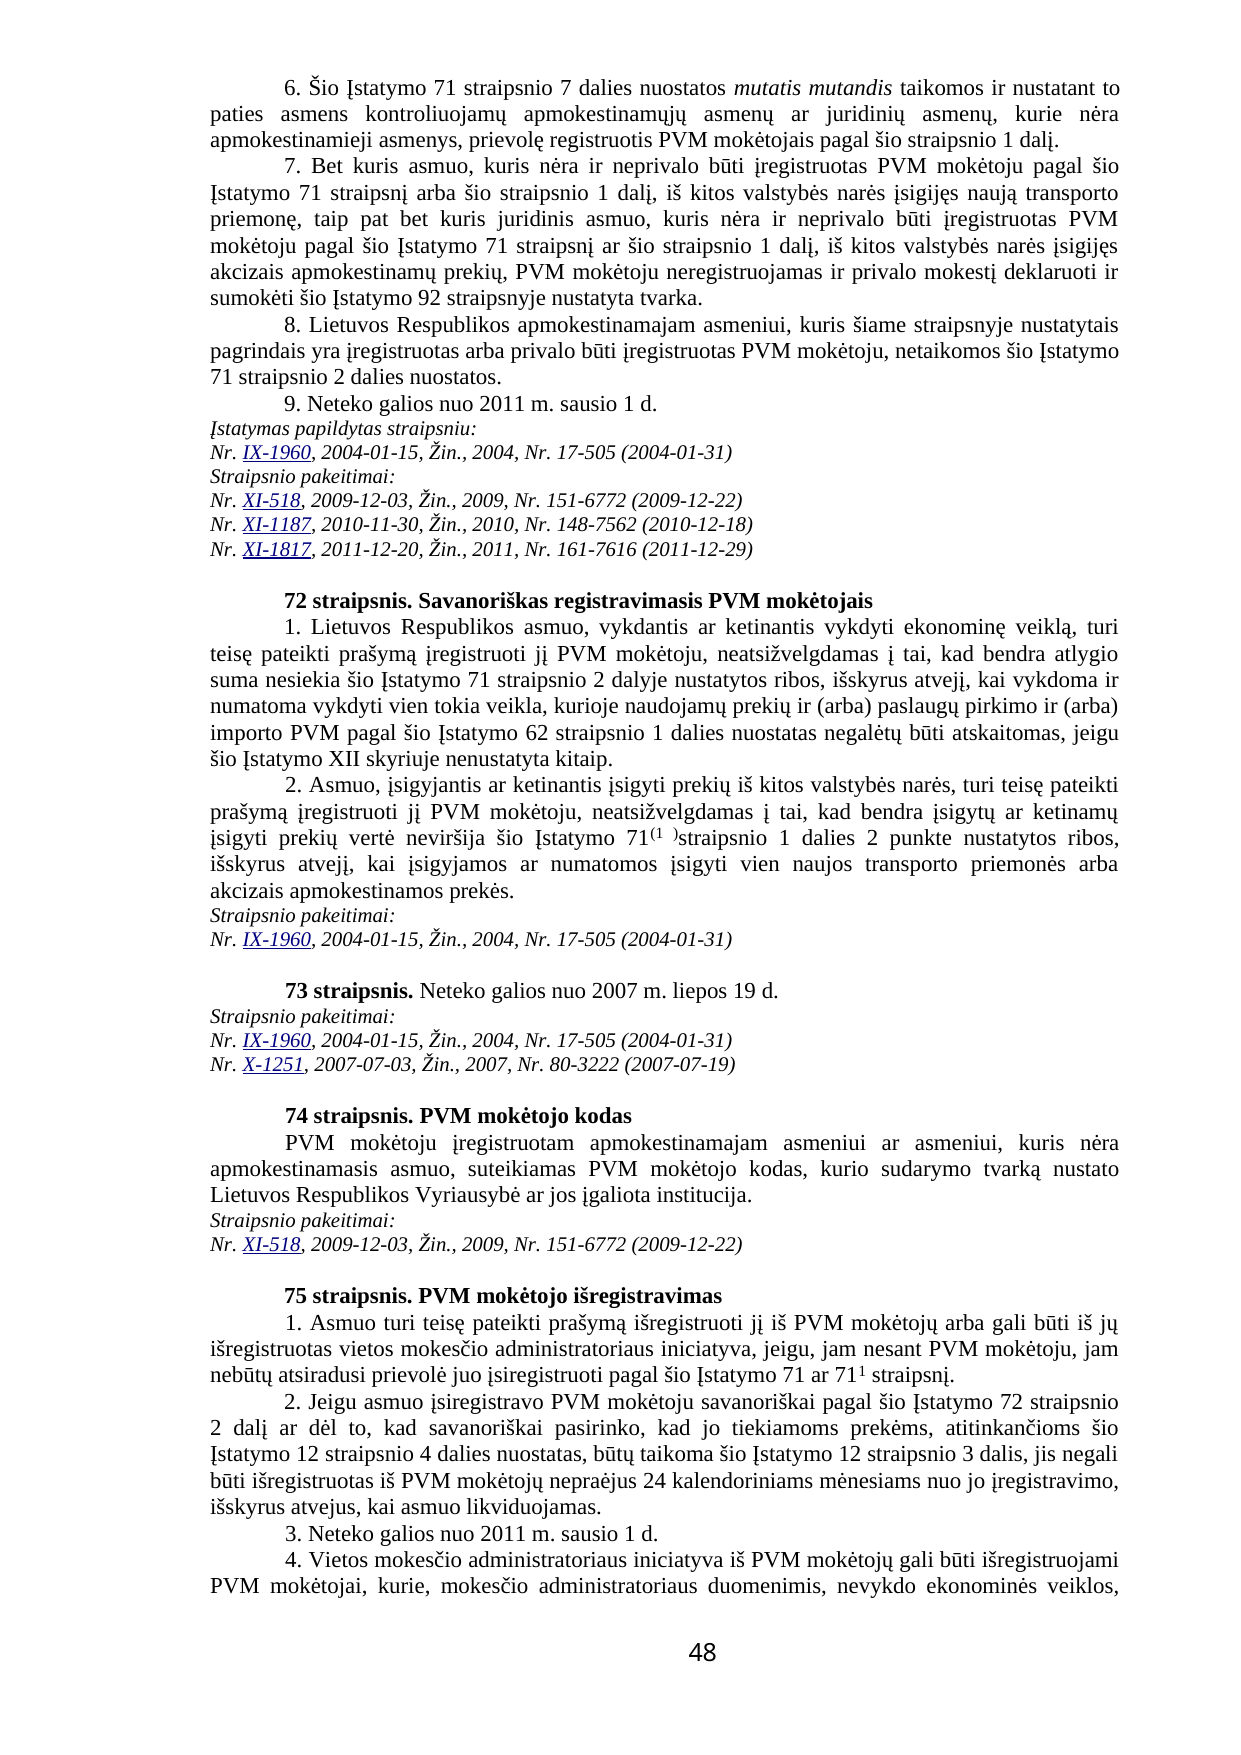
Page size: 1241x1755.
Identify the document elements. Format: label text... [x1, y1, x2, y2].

text Straipsnio pakeitimai: [210, 903, 1120, 927]
text PVM mokėtoju įregistruotam apmokestinamajam asmeniui ar asmeniui, kuris nėra apmokestinamasis asmuo, suteikiamas PVM mokėtojo kodas, kurio sudarymo tvarką nustato Lietuvos Respublikos Vyriausybė ar jos įgaliota institucija. [210, 1129, 1120, 1208]
text Nr. IX-1960, 2004-01-15, Žin., 2004, Nr. 17-505 (2004-01-31) [210, 1028, 1120, 1052]
text 4. Vietos mokesčio administratoriaus iniciatyva iš PVM mokėtojų gali būti išregistruojami PVM mokėtojai, kurie, mokesčio administratoriaus duomenimis, nevykdo ekonominės veiklos, [210, 1546, 1120, 1599]
text Nr. XI-1817, 2011-12-20, Žin., 2011, Nr. 161-7616 (2011-12-29) [210, 536, 1120, 561]
text Nr. IX-1960, 2004-01-15, Žin., 2004, Nr. 17-505 (2004-01-31) [210, 440, 1120, 464]
text 6. Šio Įstatymo 71 straipsnio 7 dalies nuostatos mutatis mutandis taikomos ir nustatant to paties asmens kontroliuojamų apmokestinamųjų asmenų ar juridinių asmenų, kurie nėra apmokestinamieji asmenys, prievolę registruotis PVM mokėtojais pagal šio straipsnio 1 dalį. [210, 73, 1120, 153]
text 72 straipsnis. Savanoriškas registravimasis PVM mokėtojais [210, 587, 1120, 613]
text Įstatymas papildytas straipsniu: [210, 416, 1120, 440]
text 73 straipsnis. Neteko galios nuo 2007 m. liepos 19 d. [210, 978, 1120, 1004]
text 2. Jeigu asmuo įsiregistravo PVM mokėtoju savanoriškai pagal šio Įstatymo 72 straipsnio 2 dalį ar dėl to, kad savanoriškai pasirinko, kad jo tiekiamoms prekėms, atitinkančioms šio Įstatymo 12 straipsnio 4 dalies nuostatas, būtų taikoma šio Įstatymo 12 straipsnio 3 dalis, jis negali būti išregistruotas iš PVM mokėtojų nepraėjus 24 kalendoriniams mėnesiams nuo jo įregistravimo, išskyrus atvejus, kai asmuo likviduojamas. [210, 1388, 1120, 1519]
text Nr. X-1251, 2007-07-03, Žin., 2007, Nr. 80-3222 (2007-07-19) [210, 1052, 1120, 1076]
text 74 straipsnis. PVM mokėtojo kodas [210, 1102, 1120, 1129]
text 3. Neteko galios nuo 2011 m. sausio 1 d. [210, 1519, 1120, 1546]
text Nr. IX-1960, 2004-01-15, Žin., 2004, Nr. 17-505 (2004-01-31) [210, 927, 1120, 951]
text Nr. XI-518, 2009-12-03, Žin., 2009, Nr. 151-6772 (2009-12-22) [210, 1232, 1120, 1256]
text 75 straipsnis. PVM mokėtojo išregistravimas [210, 1282, 1120, 1309]
text 7. Bet kuris asmuo, kuris nėra ir neprivalo būti įregistruotas PVM mokėtoju pagal šio Įstatymo 71 straipsnį arba šio straipsnio 1 dalį, iš kitos valstybės narės įsigijęs naują transporto priemonę, taip pat bet kuris juridinis asmuo, kuris nėra ir neprivalo būti įregistruotas PVM mokėtoju pagal šio Įstatymo 71 straipsnį ar šio straipsnio 1 dalį, iš kitos valstybės narės įsigijęs akcizais apmokestinamų prekių, PVM mokėtoju neregistruojamas ir privalo mokestį deklaruoti ir sumokėti šio Įstatymo 92 straipsnyje nustatyta tvarka. [210, 153, 1120, 311]
text Nr. XI-1187, 2010-11-30, Žin., 2010, Nr. 148-7562 (2010-12-18) [210, 512, 1120, 536]
text Straipsnio pakeitimai: [210, 1004, 1120, 1028]
text 1. Lietuvos Respublikos asmuo, vykdantis ar ketinantis vykdyti ekonominę veiklą, turi teisę pateikti prašymą įregistruoti jį PVM mokėtoju, neatsižvelgdamas į tai, kad bendra atlygio suma nesiekia šio Įstatymo 71 straipsnio 2 dalyje nustatytos ribos, išskyrus atvejį, kai vykdoma ir numatoma vykdyti vien tokia veikla, kurioje naudojamų prekių ir (arba) paslaugų pirkimo ir (arba) importo PVM pagal šio Įstatymo 62 straipsnio 1 dalies nuostatas negalėtų būti atskaitomas, jeigu šio Įstatymo XII skyriuje nenustatyta kitaip. [210, 613, 1120, 771]
text Straipsnio pakeitimai: [210, 1208, 1120, 1232]
text 8. Lietuvos Respublikos apmokestinamajam asmeniui, kuris šiame straipsnyje nustatytais pagrindais yra įregistruotas arba privalo būti įregistruotas PVM mokėtoju, netaikomos šio Įstatymo 71 straipsnio 2 dalies nuostatos. [210, 311, 1120, 390]
text Nr. XI-518, 2009-12-03, Žin., 2009, Nr. 151-6772 (2009-12-22) [210, 488, 1120, 512]
text 1. Asmuo turi teisę pateikti prašymą išregistruoti jį iš PVM mokėtojų arba gali būti iš jų išregistruotas vietos mokesčio administratoriaus iniciatyva, jeigu, jam nesant PVM mokėtoju, jam nebūtų atsiradusi prievolė juo įsiregistruoti pagal šio Įstatymo 71 ar 711 straipsnį. [210, 1309, 1120, 1388]
text 9. Neteko galios nuo 2011 m. sausio 1 d. [210, 390, 1120, 416]
text 2. Asmuo, įsigyjantis ar ketinantis įsigyti prekių iš kitos valstybės narės, turi teisę pateikti prašymą įregistruoti jį PVM mokėtoju, neatsižvelgdamas į tai, kad bendra įsigytų ar ketinamų įsigyti prekių vertė neviršija šio Įstatymo 71(1 )straipsnio 1 dalies 2 punkte nustatytos ribos, išskyrus atvejį, kai įsigyjamos ar numatomos įsigyti vien naujos transporto priemonės arba akcizais apmokestinamos prekės. [210, 771, 1120, 903]
text Straipsnio pakeitimai: [210, 464, 1120, 488]
